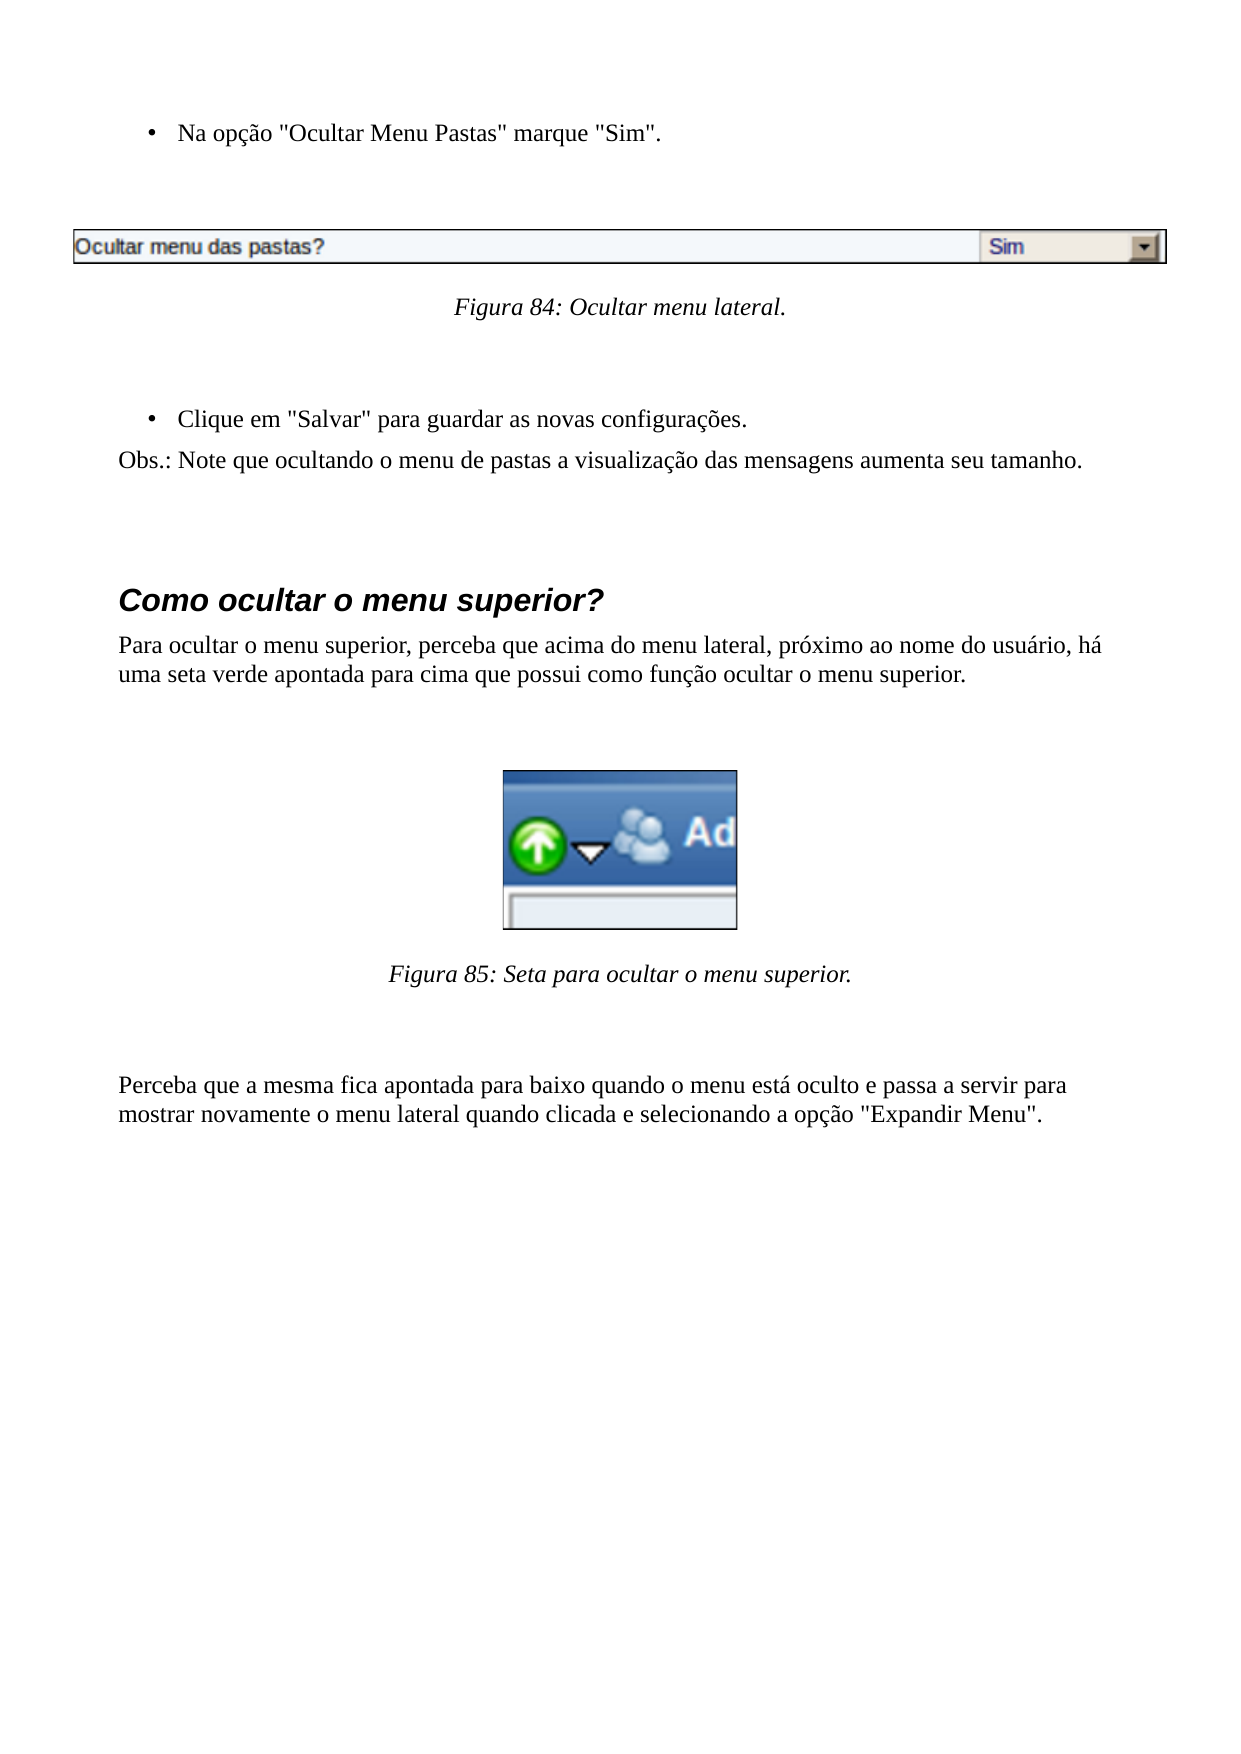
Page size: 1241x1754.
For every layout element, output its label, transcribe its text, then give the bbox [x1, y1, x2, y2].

subtitle Como ocultar o menu superior? [118, 581, 1122, 618]
picture [502, 770, 738, 930]
list Na opção "Ocultar Menu Pastas" marque "Sim". [148, 118, 1122, 147]
text Figura 84: Ocultar menu lateral. [118, 264, 1122, 321]
list Clique em "Salvar" para guardar as novas configurações. [148, 404, 1122, 432]
text Para ocultar o menu superior, perceba que acima do menu lateral, próximo ao nome do usuário, há uma seta verde apontada para cima que possui como função ocultar o menu superior. [118, 631, 1122, 688]
text Obs.: Note que ocultando o menu de pastas a visualização das mensagens aumenta seu tamanho. [118, 445, 1122, 474]
text Figura 85: Seta para ocultar o menu superior. [118, 771, 1122, 987]
picture [73, 229, 1167, 264]
text Perceba que a mesma fica apontada para baixo quando o menu está oculto e passa a servir para mostrar novamente o menu lateral quando clicada e selecionando a opção "Expandir Menu". [118, 1070, 1122, 1127]
